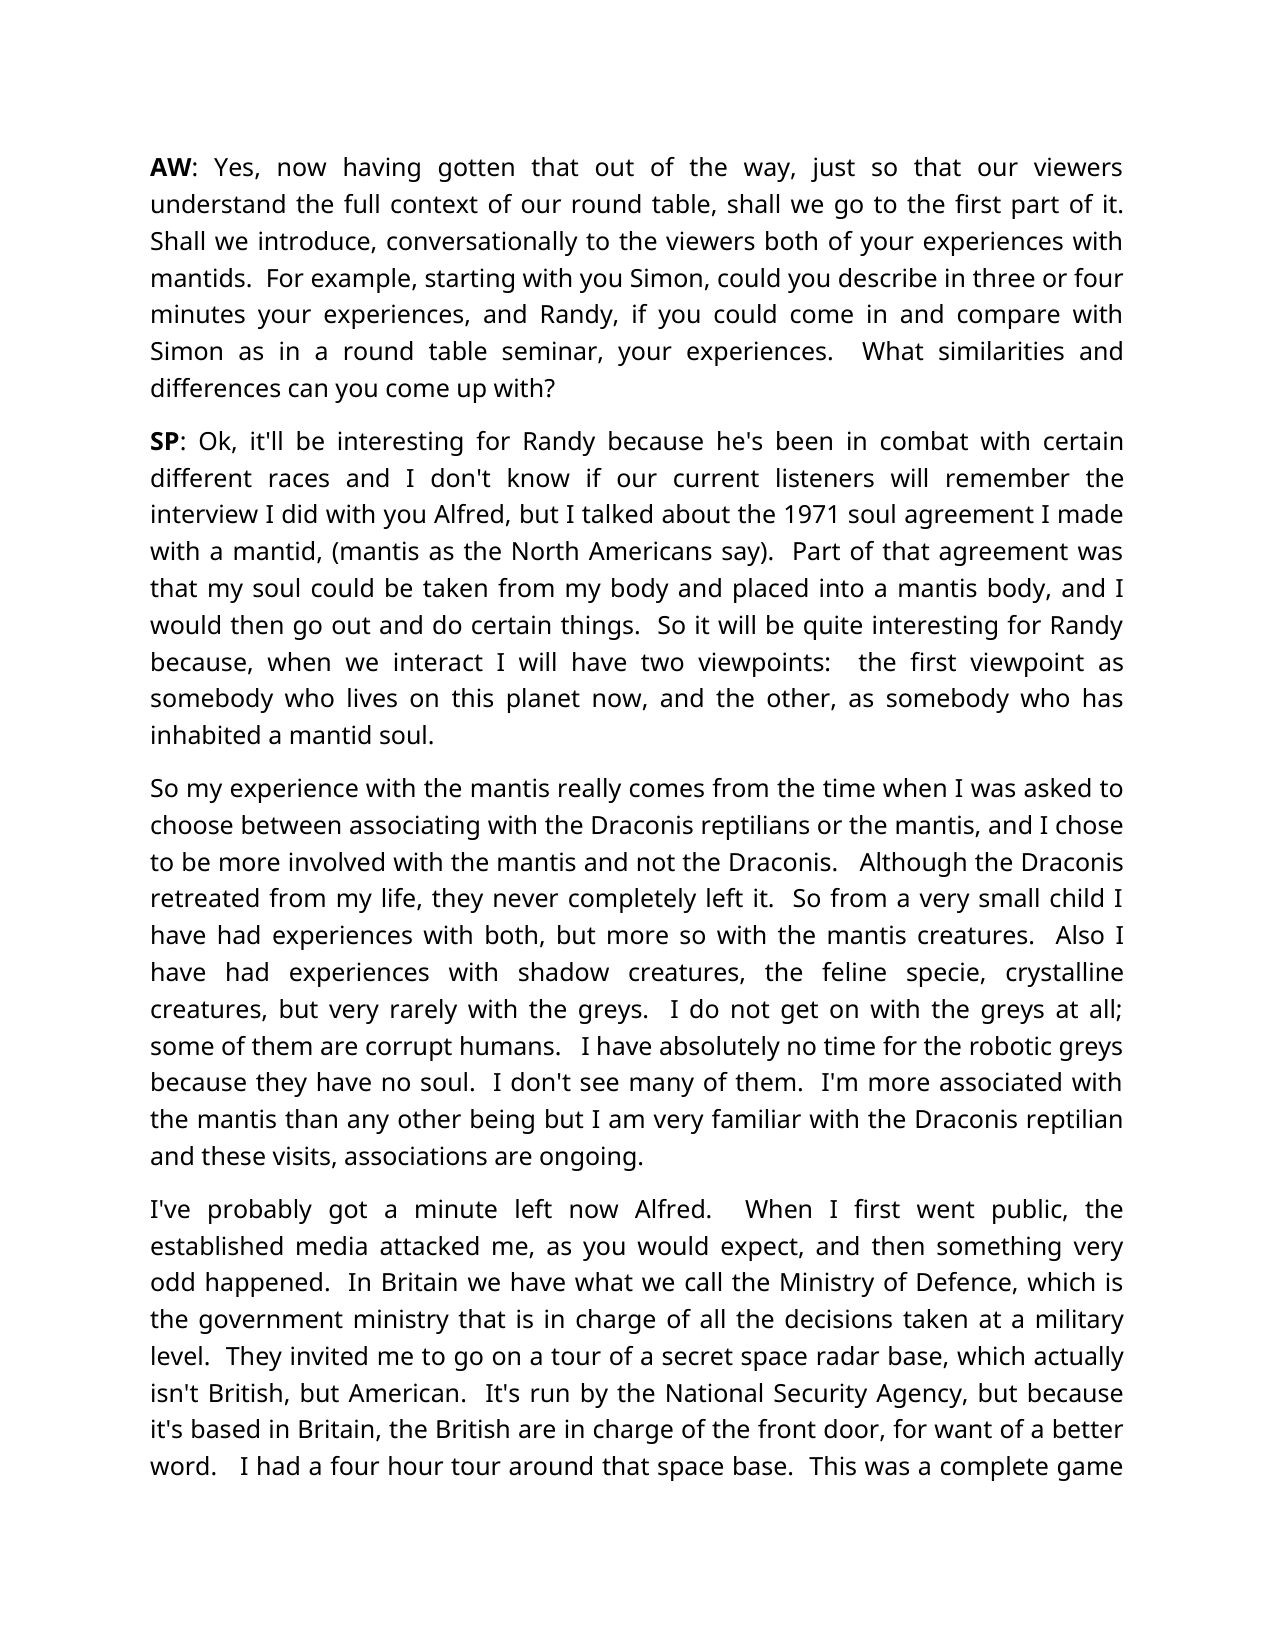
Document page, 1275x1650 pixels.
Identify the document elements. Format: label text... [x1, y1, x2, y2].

text So my experience with the mantis really comes from the time when I was asked to choose between associating with the Draconis reptilians or the mantis, and I chose to be more involved with the mantis and not the Draconis. Although the Draconis retreated from my life, they never completely left it. So from a very small child I have had experiences with both, but more so with the mantis creatures. Also I have had experiences with shadow creatures, the feline specie, crystalline creatures, but very rarely with the greys. I do not get on with the greys at all; some of them are corrupt humans. I have absolutely no time for the robotic greys because they have no soul. I don't see many of them. I'm more associated with the mantis than any other being but I am very familiar with the Draconis reptilian and these visits, associations are ongoing. [150, 771, 1125, 1173]
text AW: Yes, now having gotten that out of the way, just so that our viewers understand the full context of our round table, shall we go to the first part of it. Shall we introduce, conversationally to the viewers both of your experiences with mantids. For example, starting with you Simon, could you describe in three or four minutes your experiences, and Randy, if you could come in and compare with Simon as in a round table seminar, your experiences. What similarities and differences can you come up with? [150, 150, 1125, 405]
text SP: Ok, it'll be interesting for Randy because he's been in combat with certain different races and I don't know if our current listeners will remember the interview I did with you Alfred, but I talked about the 1971 soul agreement I made with a mantid, (mantis as the North Americans say). Part of that agreement was that my soul could be taken from my body and placed into a mantis body, and I would then go out and do certain things. So it will be quite interesting for Randy because, when we interact I will have two viewpoints: the first viewpoint as somebody who lives on this planet now, and the other, as somebody who has inhabited a mantid soul. [150, 424, 1125, 752]
text I've probably got a minute left now Alfred. When I first went public, the established media attacked me, as you would expect, and then something very odd happened. In Britain we have what we call the Ministry of Defence, which is the government ministry that is in charge of all the decisions taken at a military level. They invited me to go on a tour of a secret space radar base, which actually isn't British, but American. It's run by the National Security Agency, but because it's based in Britain, the British are in charge of the front door, for want of a better word. I had a four hour tour around that space base. This was a complete game [150, 1192, 1125, 1483]
